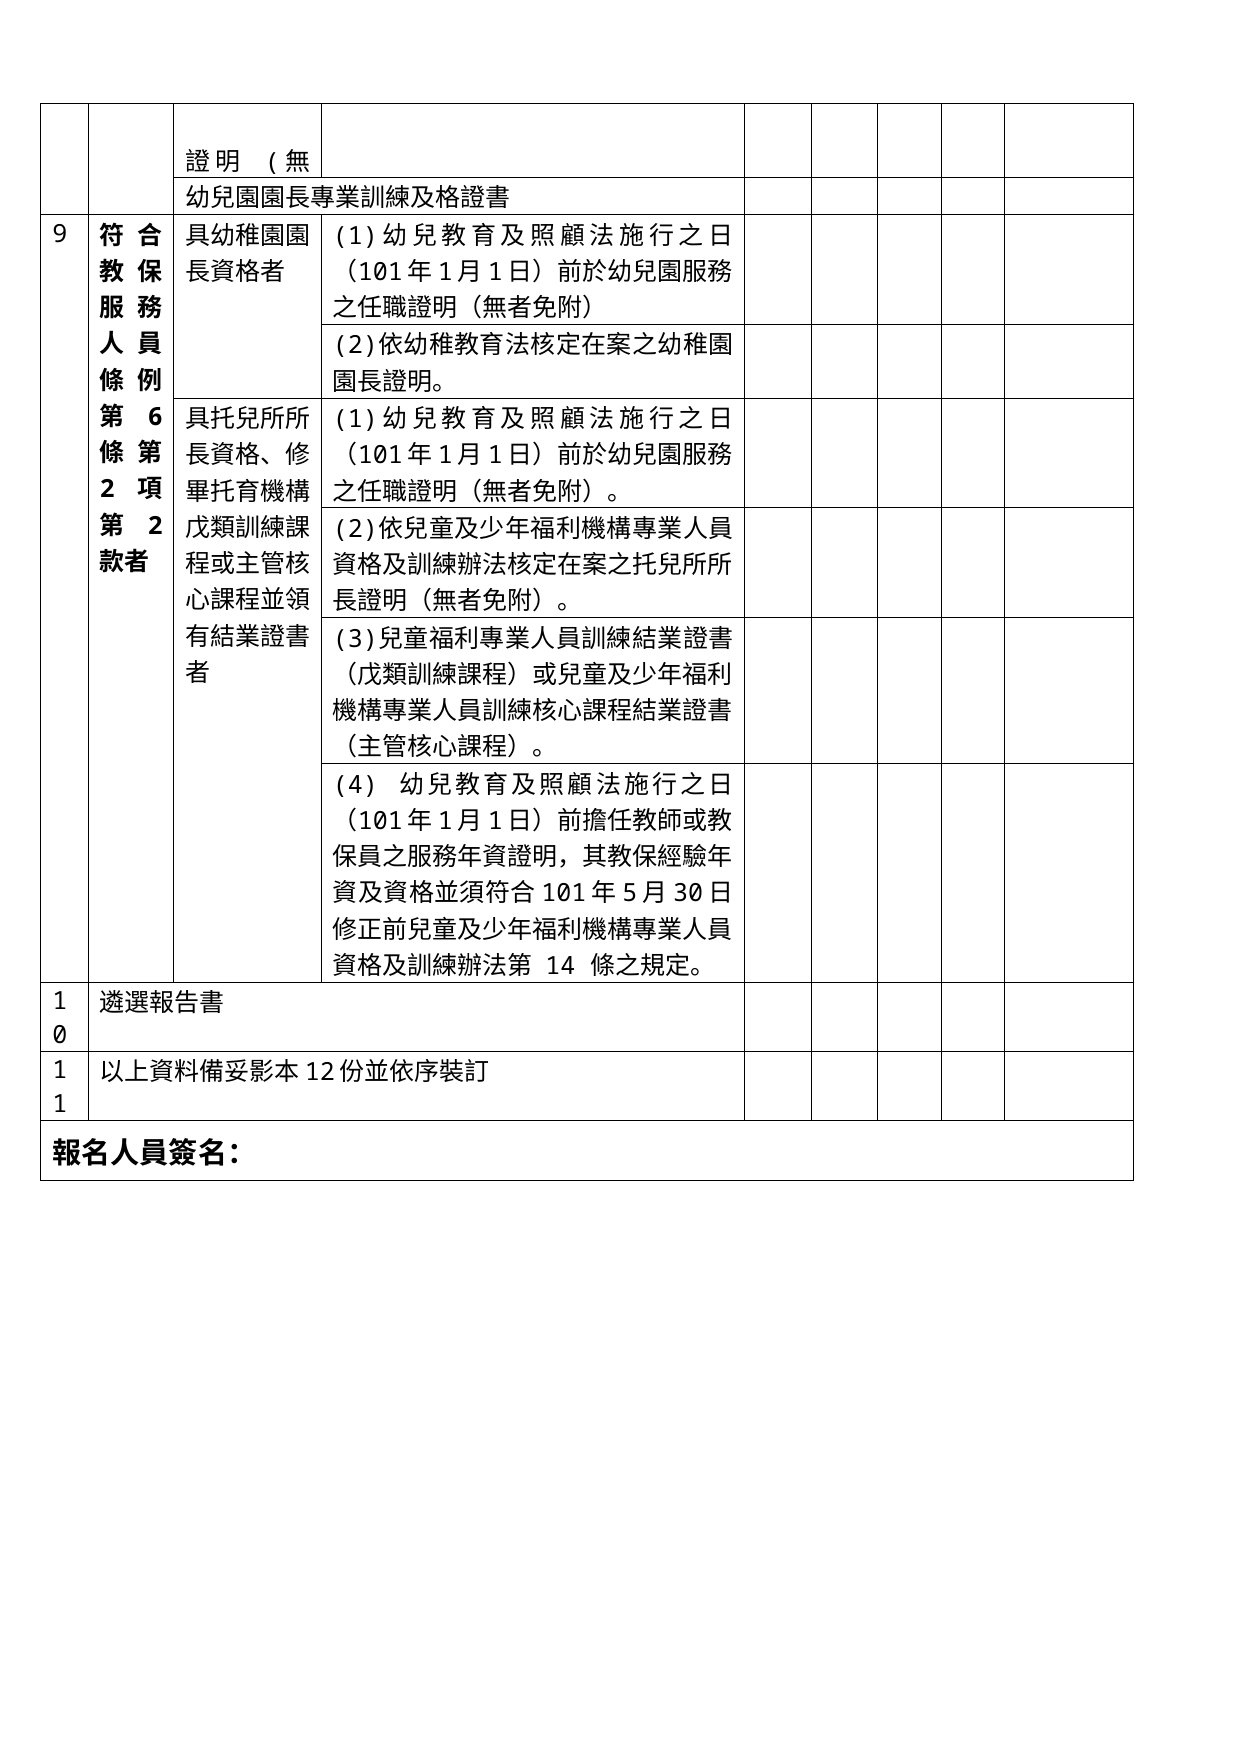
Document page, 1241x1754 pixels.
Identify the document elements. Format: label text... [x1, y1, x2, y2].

table_cell 9 [41, 215, 88, 982]
table_cell [942, 1052, 1004, 1120]
table_cell [878, 764, 941, 982]
table_cell [745, 104, 811, 177]
table_cell [942, 399, 1004, 507]
table_cell [812, 104, 877, 177]
table_cell 遴選報告書 [89, 983, 744, 1051]
table_cell [1005, 215, 1133, 324]
table_cell [878, 104, 941, 177]
table_cell [812, 983, 877, 1051]
table_cell [878, 983, 941, 1051]
table_cell [1005, 764, 1133, 982]
table_cell [878, 178, 941, 214]
table_cell [878, 1052, 941, 1120]
table_cell [745, 618, 811, 763]
table_cell [878, 325, 941, 397]
table_cell 以上資料備妥影本12份並依序裝訂 [89, 1052, 744, 1120]
table_cell [942, 764, 1004, 982]
table_cell (1)幼兒教育及照顧法施行之日（101年1月1日）前於幼兒園服務之任職證明（無者免附）。 [322, 399, 744, 507]
table_cell [1005, 399, 1133, 507]
table_cell [812, 764, 877, 982]
table_cell [812, 215, 877, 324]
table_cell [942, 178, 1004, 214]
table_cell [812, 508, 877, 617]
table_cell [322, 104, 744, 177]
table_cell [745, 215, 811, 324]
table_cell [745, 1052, 811, 1120]
table_cell [812, 325, 877, 397]
table_cell [878, 215, 941, 324]
table_cell 具幼稚園園長資格者 [174, 215, 321, 397]
table_cell [812, 618, 877, 763]
table_cell (3)兒童福利專業人員訓練結業證書（戊類訓練課程）或兒童及少年福利機構專業人員訓練核心課程結業證書（主管核心課程）。 [322, 618, 744, 763]
table_cell [812, 1052, 877, 1120]
table_cell (2)依幼稚教育法核定在案之幼稚園園長證明。 [322, 325, 744, 397]
table_cell [745, 399, 811, 507]
table_cell (1)幼兒教育及照顧法施行之日（101年1月1日）前於幼兒園服務之任職證明（無者免附） [322, 215, 744, 324]
table_cell [942, 618, 1004, 763]
table_cell [1005, 983, 1133, 1051]
table_cell 11 [41, 1052, 88, 1120]
table_cell 10 [41, 983, 88, 1051]
table_cell 報名人員簽名： [41, 1121, 1133, 1180]
table_cell 幼兒園園長專業訓練及格證書 [174, 178, 744, 214]
table_cell [745, 508, 811, 617]
table_cell [745, 764, 811, 982]
table_cell 符合教保服務人員條例第6條第2項第2款者 [89, 215, 173, 982]
table_cell [942, 104, 1004, 177]
table_cell (4) 幼兒教育及照顧法施行之日（101年1月1日）前擔任教師或教保員之服務年資證明，其教保經驗年資及資格並須符合101年5月30日修正前兒童及少年福利機構專業人員資格及訓練辦法第 14 條之規定。 [322, 764, 744, 982]
table_cell [942, 983, 1004, 1051]
table_cell [1005, 104, 1133, 177]
table_cell [812, 178, 877, 214]
table_cell [878, 399, 941, 507]
table_cell [1005, 1052, 1133, 1120]
table_cell [942, 215, 1004, 324]
table_cell [41, 104, 88, 214]
table_cell [878, 508, 941, 617]
table_cell [1005, 508, 1133, 617]
table_cell 具托兒所所長資格、修畢托育機構戊類訓練課程或主管核心課程並領有結業證書者 [174, 399, 321, 982]
table_cell [942, 508, 1004, 617]
table_cell [942, 325, 1004, 397]
table_cell [1005, 325, 1133, 397]
table_cell [1005, 618, 1133, 763]
table_cell [878, 618, 941, 763]
table_cell [745, 178, 811, 214]
table_cell (2)依兒童及少年福利機構專業人員資格及訓練辦法核定在案之托兒所所長證明（無者免附）。 [322, 508, 744, 617]
table_cell [745, 983, 811, 1051]
table_cell 100年12月31日以前服務於依兒童及少年福利法設立之托嬰中心之教保人員之服務年資證明 (無則免附) [174, 104, 321, 177]
table_cell [812, 399, 877, 507]
table_cell [745, 325, 811, 397]
table_cell [89, 104, 173, 214]
table_cell [1005, 178, 1133, 214]
